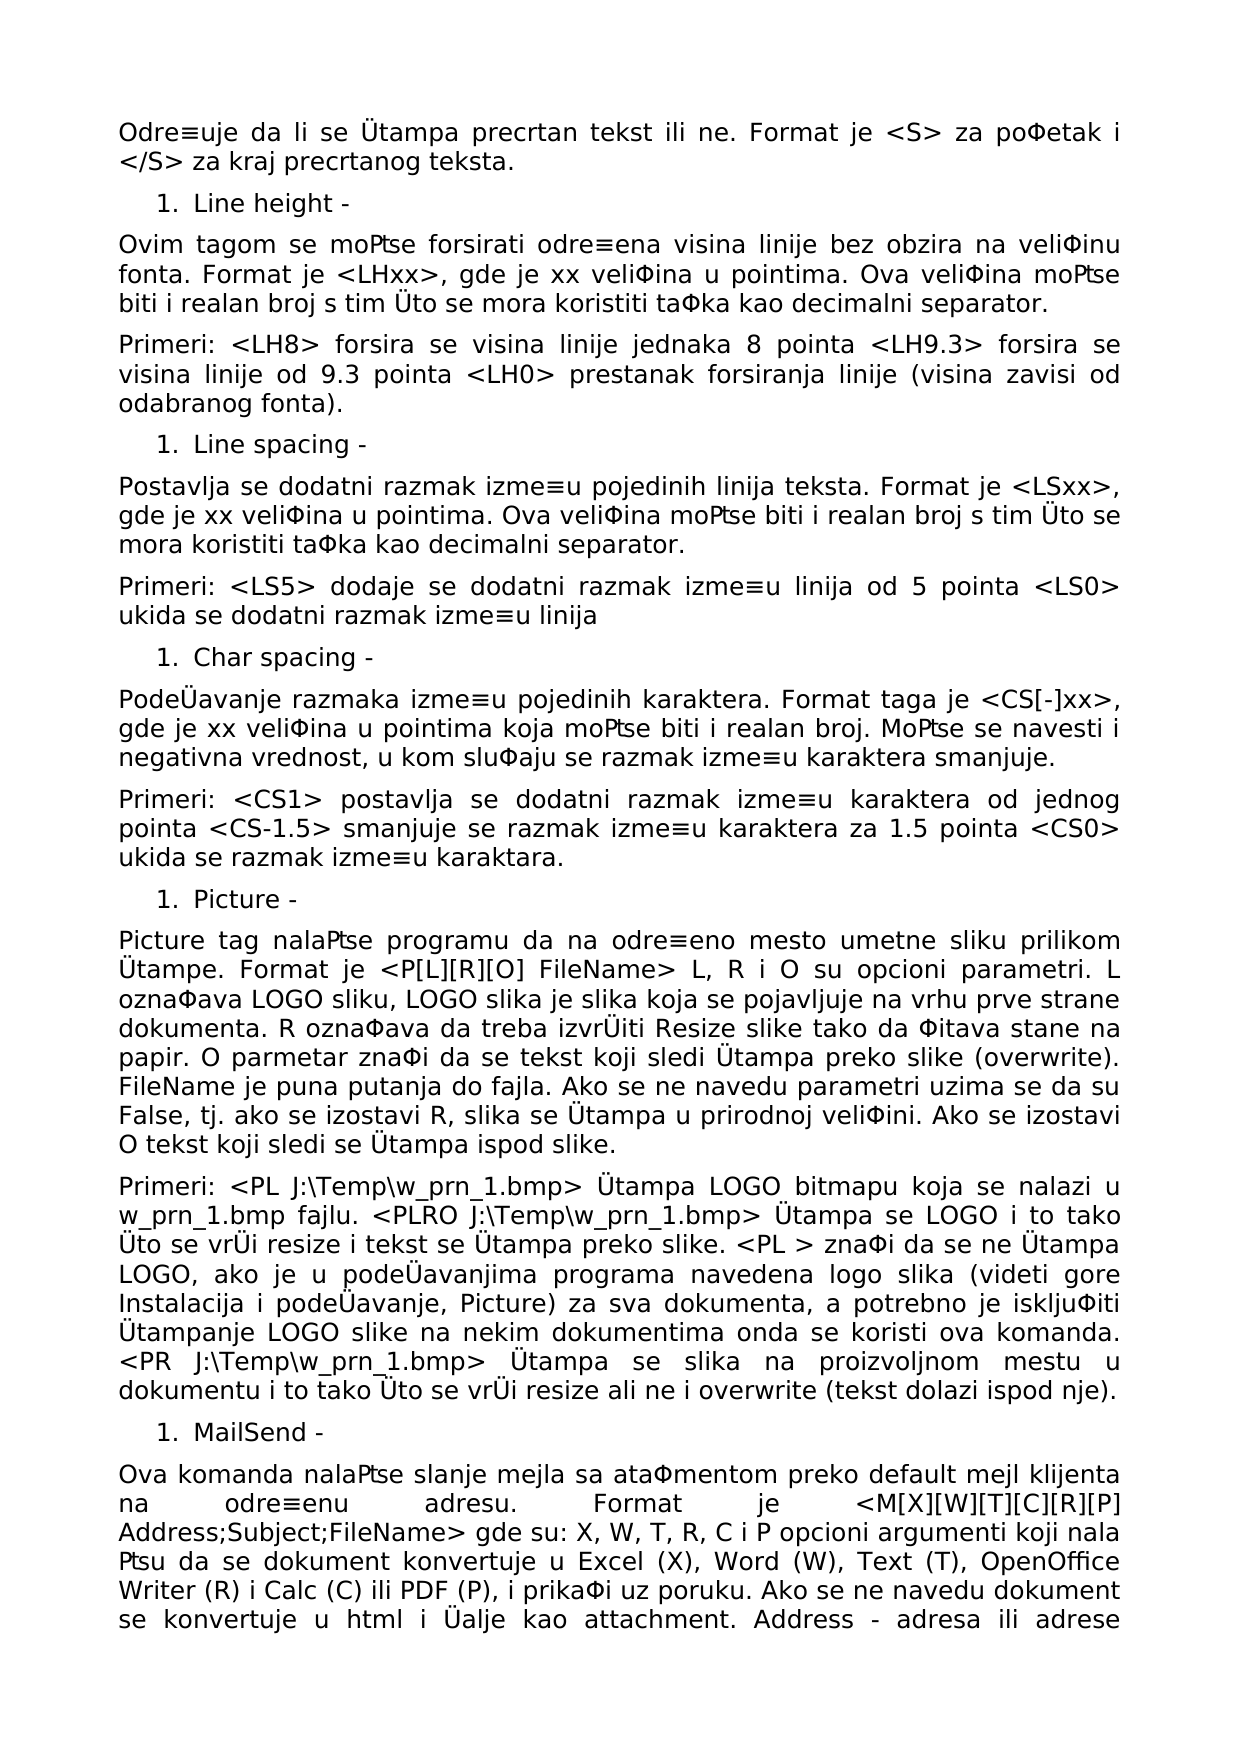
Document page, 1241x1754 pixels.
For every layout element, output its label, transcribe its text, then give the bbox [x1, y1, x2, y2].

text Ovim tagom se mo₧e forsirati odre≡ena visina linije bez obzira na veliΦinu fonta. Format je <LHxx>, gde je xx veliΦina u pointima. Ova veliΦina mo₧e biti i realan broj s tim Üto se mora koristiti taΦka kao decimalni separator. [118, 231, 1122, 318]
list Line height - [156, 189, 1122, 218]
text PodeÜavanje razmaka izme≡u pojedinih karaktera. Format taga je <CS[-]xx>, gde je xx veliΦina u pointima koja mo₧e biti i realan broj. Mo₧e se navesti i negativna vrednost, u kom sluΦaju se razmak izme≡u karaktera smanjuje. [118, 685, 1122, 772]
list Picture - [156, 885, 1122, 914]
list Line spacing - [156, 431, 1122, 460]
text Picture tag nala₧e programu da na odre≡eno mesto umetne sliku prilikom Ütampe. Format je <P[L][R][O] FileName> L, R i O su opcioni parametri. L oznaΦava LOGO sliku, LOGO slika je slika koja se pojavljuje na vrhu prve strane dokumenta. R oznaΦava da treba izvrÜiti Resize slike tako da Φitava stane na papir. O parmetar znaΦi da se tekst koji sledi Ütampa preko slike (overwrite). FileName je puna putanja do fajla. Ako se ne navedu parametri uzima se da su False, tj. ako se izostavi R, slika se Ütampa u prirodnoj veliΦini. Ako se izostavi O tekst koji sledi se Ütampa ispod slike. [118, 926, 1122, 1160]
list MailSend - [156, 1418, 1122, 1447]
text Primeri: <CS1> postavlja se dodatni razmak izme≡u karaktera od jednog pointa <CS-1.5> smanjuje se razmak izme≡u karaktera za 1.5 pointa <CS0> ukida se razmak izme≡u karaktara. [118, 785, 1122, 872]
text Ova komanda nala₧e slanje mejla sa ataΦmentom preko default mejl klijenta na odre≡enu adresu. Format je <M[X][W][T][C][R][P] Address;Subject;FileName> gde su: X, W, T, R, C i P opcioni argumenti koji nala₧u da se dokument konvertuje u Excel (X), Word (W), Text (T), OpenOffice Writer (R) i Calc (C) ili PDF (P), i prikaΦi uz poruku. Ako se ne navedu dokument se konvertuje u html i Üalje kao attachment. Address - adresa ili adrese [118, 1460, 1122, 1635]
list Char spacing - [156, 643, 1122, 672]
text Postavlja se dodatni razmak izme≡u pojedinih linija teksta. Format je <LSxx>, gde je xx veliΦina u pointima. Ova veliΦina mo₧e biti i realan broj s tim Üto se mora koristiti taΦka kao decimalni separator. [118, 472, 1122, 560]
text Primeri: <LH8> forsira se visina linije jednaka 8 pointa <LH9.3> forsira se visina linije od 9.3 pointa <LH0> prestanak forsiranja linije (visina zavisi od odabranog fonta). [118, 331, 1122, 418]
text Primeri: <PL J:\Temp\w_prn_1.bmp> Ütampa LOGO bitmapu koja se nalazi u w_prn_1.bmp fajlu. <PLRO J:\Temp\w_prn_1.bmp> Ütampa se LOGO i to tako Üto se vrÜi resize i tekst se Ütampa preko slike. <PL > znaΦi da se ne Ütampa LOGO, ako je u podeÜavanjima programa navedena logo slika (videti gore Instalacija i podeÜavanje, Picture) za sva dokumenta, a potrebno je iskljuΦiti Ütampanje LOGO slike na nekim dokumentima onda se koristi ova komanda. <PR J:\Temp\w_prn_1.bmp> Ütampa se slika na proizvoljnom mestu u dokumentu i to tako Üto se vrÜi resize ali ne i overwrite (tekst dolazi ispod nje). [118, 1172, 1122, 1406]
text Primeri: <LS5> dodaje se dodatni razmak izme≡u linija od 5 pointa <LS0> ukida se dodatni razmak izme≡u linija [118, 572, 1122, 631]
text Odre≡uje da li se Ütampa precrtan tekst ili ne. Format je <S> za poΦetak i </S> za kraj precrtanog teksta. [118, 118, 1122, 176]
